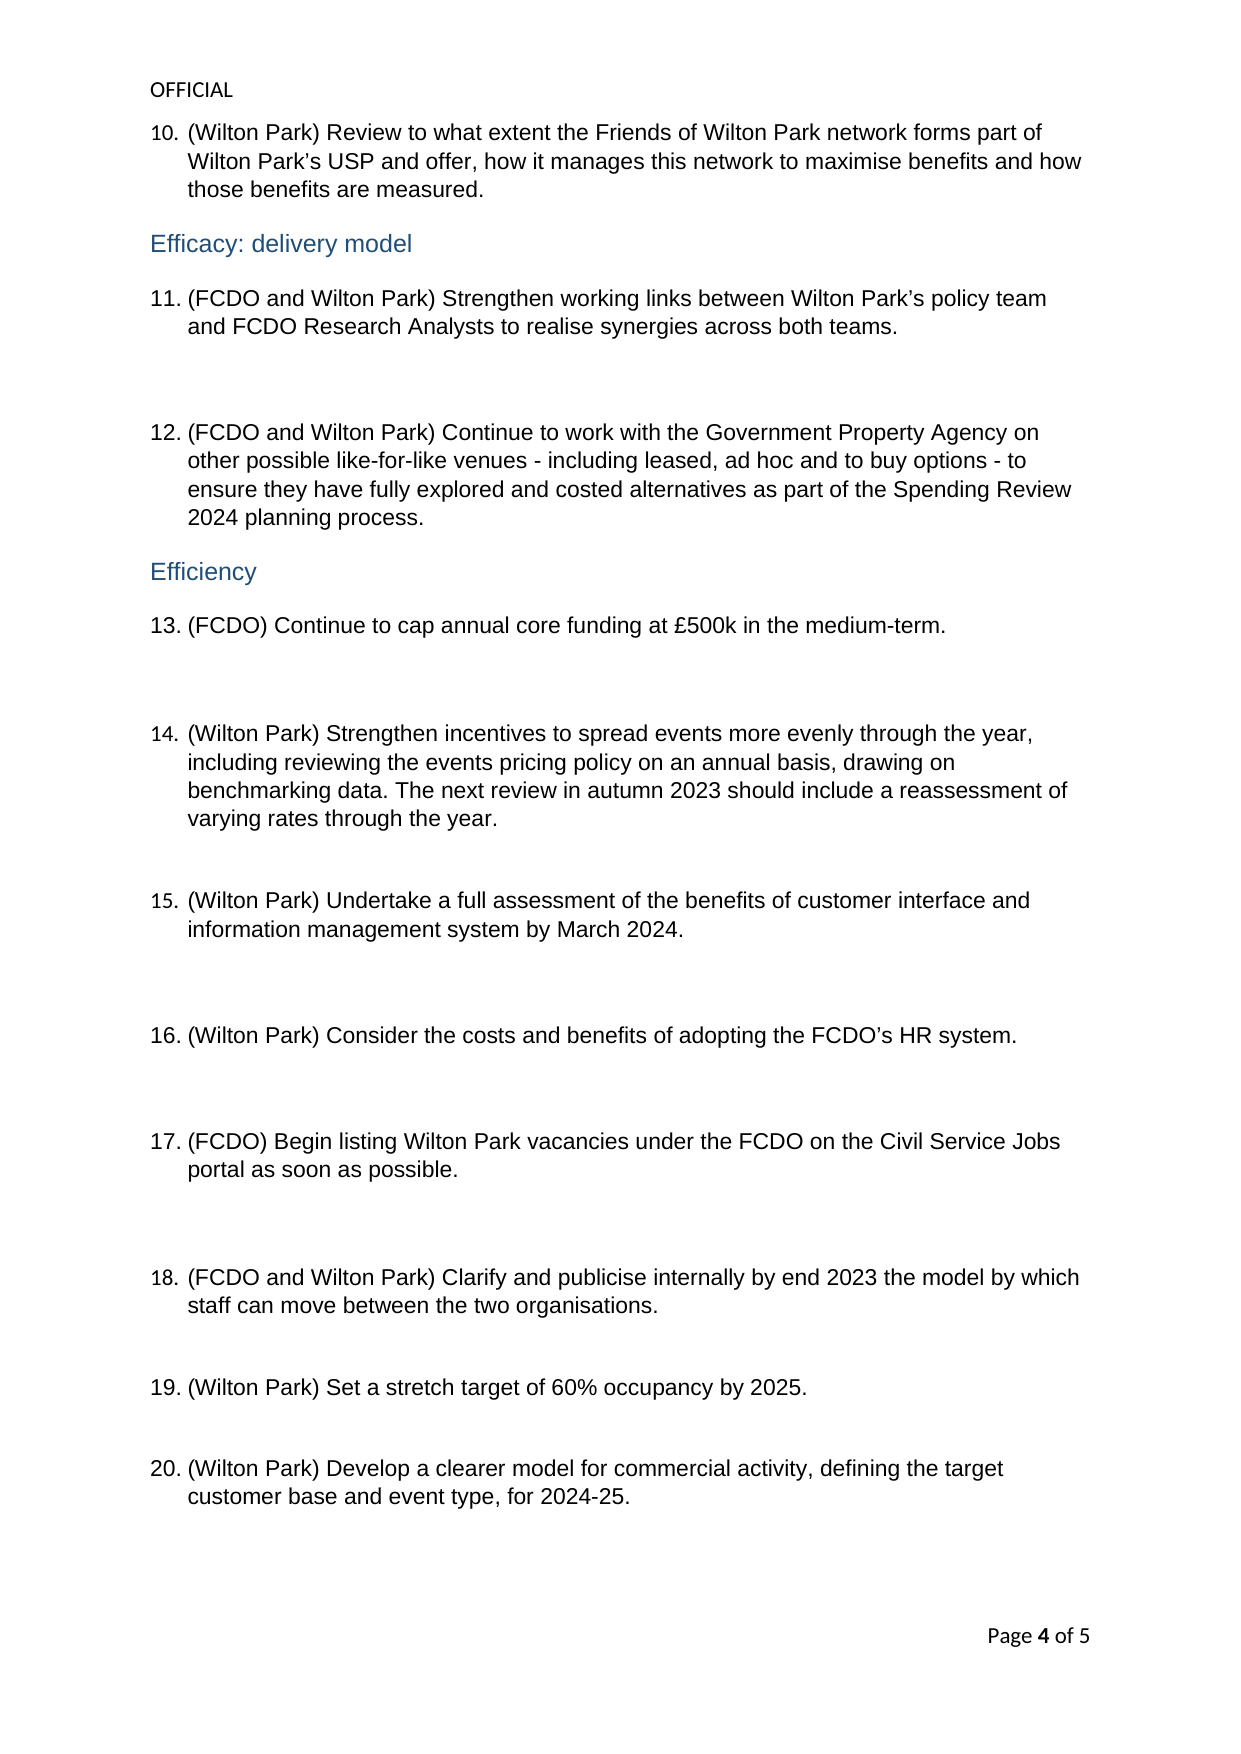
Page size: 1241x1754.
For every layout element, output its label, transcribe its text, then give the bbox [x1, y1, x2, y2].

list (FCDO and Wilton Park) Strengthen working links between Wilton Park’s policy team and FCDO Research Analysts to realise synergies across both teams. [150, 285, 1090, 339]
list (Wilton Park) Strengthen incentives to spread events more evenly through the year, including reviewing the events pricing policy on an annual basis, drawing on benchmarking data. The next review in autumn 2023 should include a reassessment of varying rates through the year. [150, 719, 1090, 831]
list (Wilton Park) Consider the costs and benefits of adopting the FCDO’s HR system. [150, 1022, 1090, 1048]
list (Wilton Park) Review to what extent the Friends of Wilton Park network forms part of Wilton Park’s USP and offer, how it manages this network to maximise benefits and how those benefits are measured. [150, 118, 1090, 202]
list (FCDO) Begin listing Wilton Park vacancies under the FCDO on the Civil Service Jobs portal as soon as possible. [150, 1128, 1090, 1183]
text Efficiency [150, 557, 1090, 586]
list (FCDO and Wilton Park) Continue to work with the Government Property Agency on other possible like-for-like venues - including leased, ad hoc and to buy options - to ensure they have fully explored and costed alternatives as part of the Spending Review 2024 planning process. [150, 419, 1090, 530]
list (FCDO and Wilton Park) Clarify and publicise internally by end 2023 the model by which staff can move between the two organisations. [150, 1263, 1090, 1319]
list (FCDO) Continue to cap annual core funding at £500k in the medium-term. [150, 612, 1090, 639]
list (Wilton Park) Set a stretch target of 60% occupancy by 2025. [150, 1374, 1090, 1400]
list (Wilton Park) Develop a clearer model for commercial activity, defining the target customer base and event type, for 2024-25. [150, 1455, 1090, 1509]
text Efficacy: delivery model [150, 229, 1090, 258]
list (Wilton Park) Undertake a full assessment of the benefits of customer interface and information management system by March 2024. [150, 886, 1090, 942]
